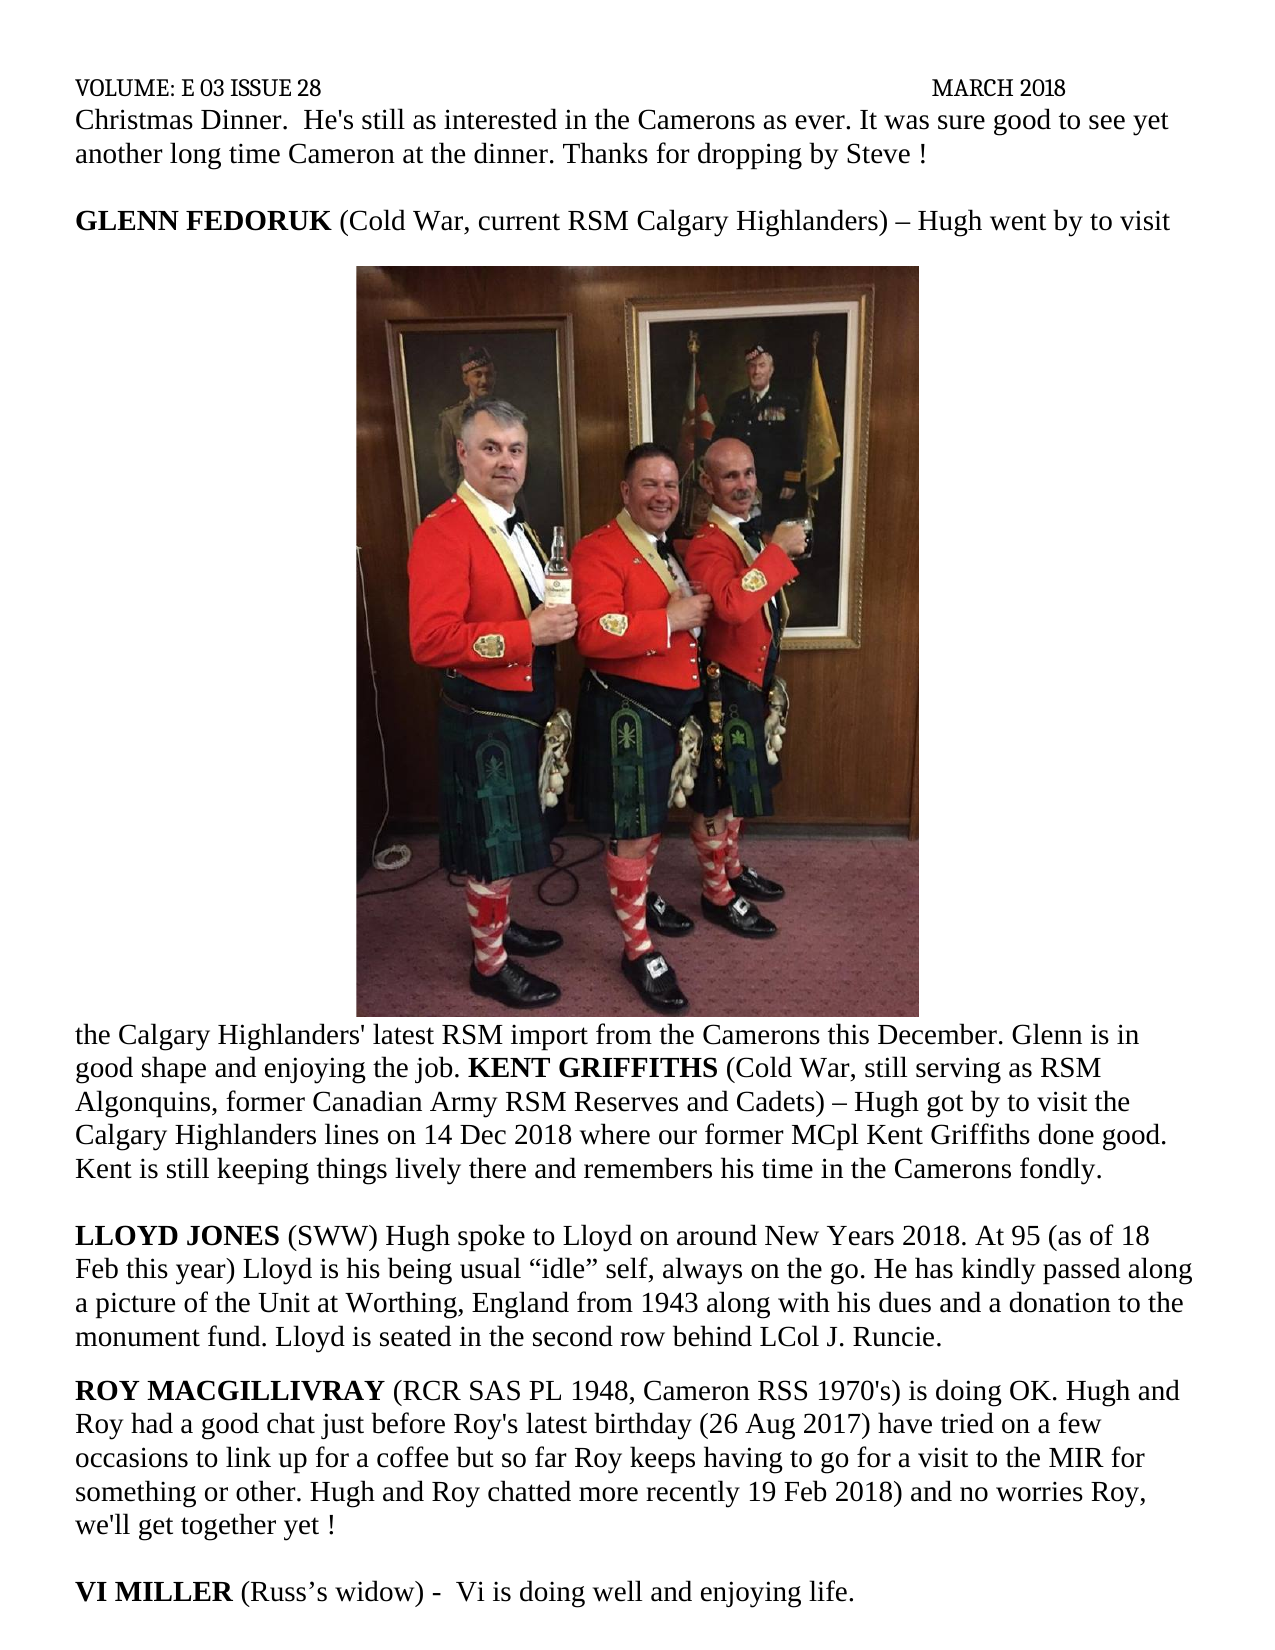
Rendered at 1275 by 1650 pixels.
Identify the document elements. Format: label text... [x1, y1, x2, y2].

text Roy MacGillivray (RCR SAS PL 1948, Cameron RSS 1970's) is doing OK. Hugh and Roy had a good chat just before Roy's latest birthday (26 Aug 2017) have tried on a few occasions to link up for a coffee but so far Roy keeps having to go for a visit to the MIR for something or other. Hugh and Roy chatted more recently 19 Feb 2018) and no worries Roy, we'll get together yet ! Vi Miller (Russ’s widow) - Vi is doing well and enjoying life. [75, 1373, 1200, 1608]
picture [356, 266, 919, 1017]
text Christmas Dinner. He's still as interested in the Camerons as ever. It was sure good to see yet another long time Cameron at the dinner. Thanks for dropping by Steve ! GLENN FEDORUK (Cold War, current RSM Calgary Highlanders) – Hugh went by to visit the Calgary Highlanders' latest RSM import from the Camerons this December. Glenn is in good shape and enjoying the job. KENT GRIFFITHS (Cold War, still serving as RSM Algonquins, former Canadian Army RSM Reserves and Cadets) – Hugh got by to visit the Calgary Highlanders lines on 14 Dec 2018 where our former MCpl Kent Griffiths done good. Kent is still keeping things lively there and remembers his time in the Camerons fondly. Lloyd Jones (SWW) Hugh spoke to Lloyd on around New Years 2018. At 95 (as of 18 Feb this year) Lloyd is his being usual “idle” self, always on the go. He has kindly passed along a picture of the Unit at Worthing, England from 1943 along with his dues and a donation to the monument fund. Lloyd is seated in the second row behind LCol J. Runcie. [75, 102, 1200, 1352]
